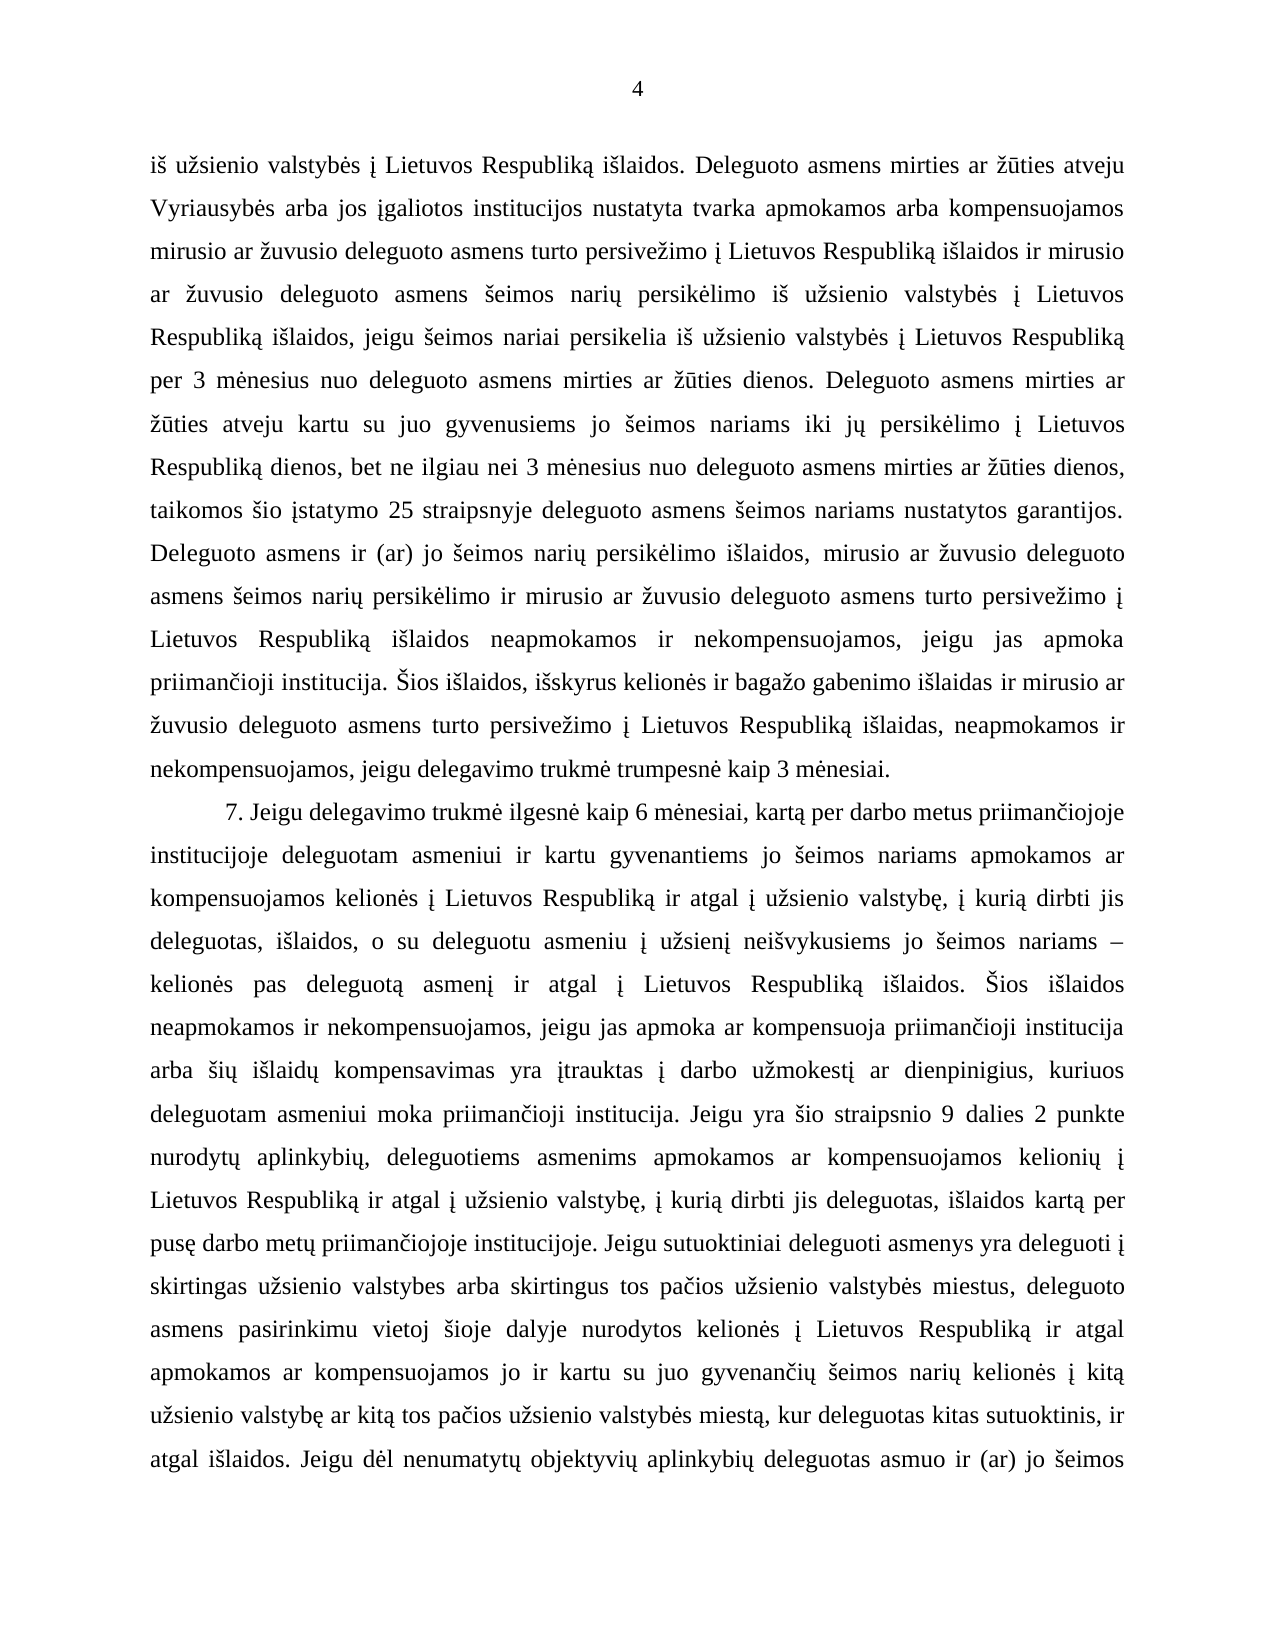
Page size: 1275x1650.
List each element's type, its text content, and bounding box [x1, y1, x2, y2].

text 7. Jeigu delegavimo trukmė ilgesnė kaip 6 mėnesiai, kartą per darbo metus priimančiojoje institucijoje deleguotam asmeniui ir kartu gyvenantiems jo šeimos nariams apmokamos ar kompensuojamos kelionės į Lietuvos Respubliką ir atgal į užsienio valstybę, į kurią dirbti jis deleguotas, išlaidos, o su deleguotu asmeniu į užsienį neišvykusiems jo šeimos nariams – kelionės pas deleguotą asmenį ir atgal į Lietuvos Respubliką išlaidos. Šios išlaidos neapmokamos ir nekompensuojamos, jeigu jas apmoka ar kompensuoja priimančioji institucija arba šių išlaidų kompensavimas yra įtrauktas į darbo užmokestį ar dienpinigius, kuriuos deleguotam asmeniui moka priimančioji institucija. Jeigu yra šio straipsnio 9 dalies 2 punkte nurodytų aplinkybių, deleguotiems asmenims apmokamos ar kompensuojamos kelionių į Lietuvos Respubliką ir atgal į užsienio valstybę, į kurią dirbti jis deleguotas, išlaidos kartą per pusę darbo metų priimančiojoje institucijoje. Jeigu sutuoktiniai deleguoti asmenys yra deleguoti į skirtingas užsienio valstybes arba skirtingus tos pačios užsienio valstybės miestus, deleguoto asmens pasirinkimu vietoj šioje dalyje nurodytos kelionės į Lietuvos Respubliką ir atgal apmokamos ar kompensuojamos jo ir kartu su juo gyvenančių šeimos narių kelionės į kitą užsienio valstybę ar kitą tos pačios užsienio valstybės miestą, kur deleguotas kitas sutuoktinis, ir atgal išlaidos. Jeigu dėl nenumatytų objektyvių aplinkybių deleguotas asmuo ir (ar) jo šeimos [150, 797, 1125, 1472]
text iš užsienio valstybės į Lietuvos Respubliką išlaidos. Deleguoto asmens mirties ar žūties atveju Vyriausybės arba jos įgaliotos institucijos nustatyta tvarka apmokamos arba kompensuojamos mirusio ar žuvusio deleguoto asmens turto persivežimo į Lietuvos Respubliką išlaidos ir mirusio ar žuvusio deleguoto asmens šeimos narių persikėlimo iš užsienio valstybės į Lietuvos Respubliką išlaidos, jeigu šeimos nariai persikelia iš užsienio valstybės į Lietuvos Respubliką per 3 mėnesius nuo deleguoto asmens mirties ar žūties dienos. Deleguoto asmens mirties ar žūties atveju kartu su juo gyvenusiems jo šeimos nariams iki jų persikėlimo į Lietuvos Respubliką dienos, bet ne ilgiau nei 3 mėnesius nuo deleguoto asmens mirties ar žūties dienos, taikomos šio įstatymo 25 straipsnyje deleguoto asmens šeimos nariams nustatytos garantijos. Deleguoto asmens ir (ar) jo šeimos narių persikėlimo išlaidos, mirusio ar žuvusio deleguoto asmens šeimos narių persikėlimo ir mirusio ar žuvusio deleguoto asmens turto persivežimo į Lietuvos Respubliką išlaidos neapmokamos ir nekompensuojamos, jeigu jas apmoka priimančioji institucija. Šios išlaidos, išskyrus kelionės ir bagažo gabenimo išlaidas ir mirusio ar žuvusio deleguoto asmens turto persivežimo į Lietuvos Respubliką išlaidas, neapmokamos ir nekompensuojamos, jeigu delegavimo trukmė trumpesnė kaip 3 mėnesiai. [150, 150, 1125, 782]
